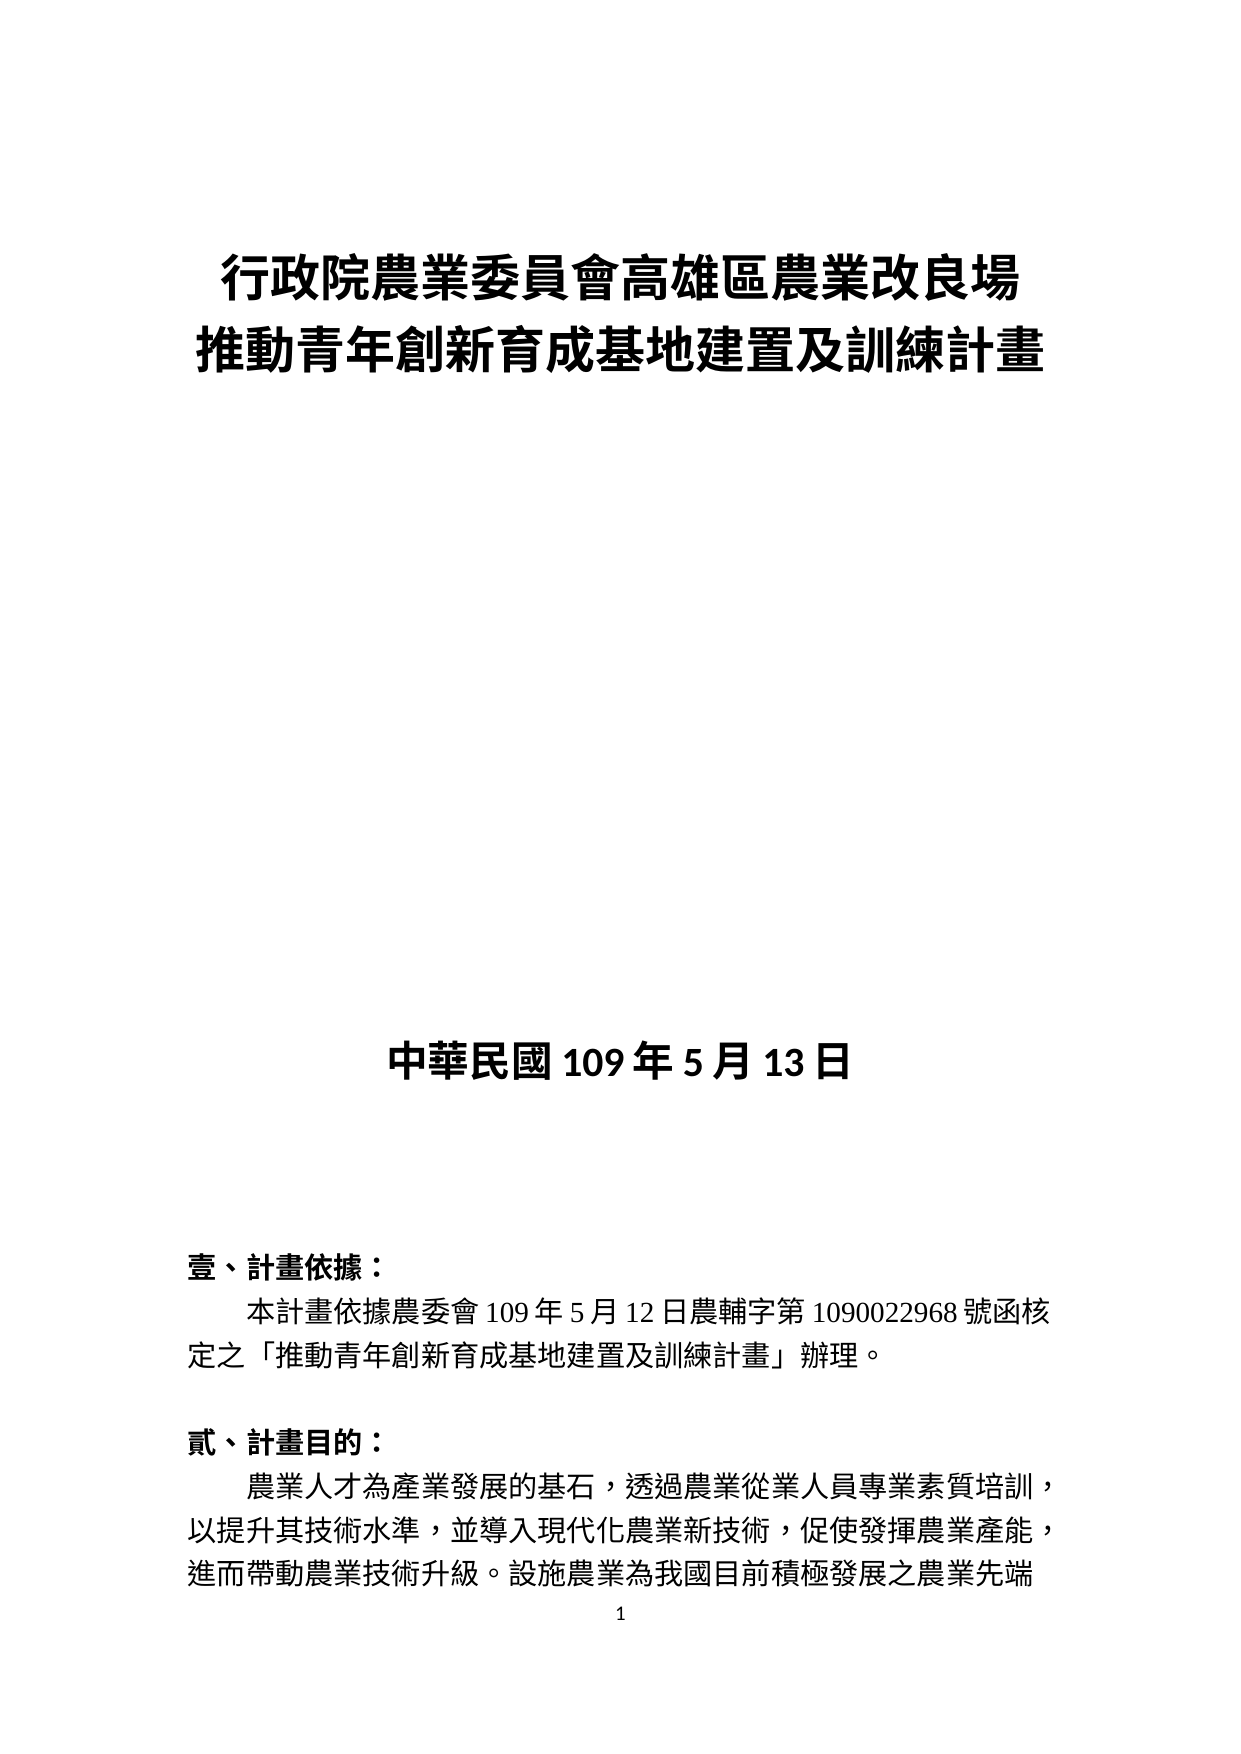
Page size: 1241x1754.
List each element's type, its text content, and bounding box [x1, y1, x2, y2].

text 中華民國109年5月13日 [187, 1028, 1053, 1088]
text 行政院農業委員會高雄區農業改良場 推動青年創新育成基地建置及訓練計畫 [187, 238, 1053, 383]
text 本計畫依據農委會109年5月12日農輔字第1090022968號函核定之「推動青年創新育成基地建置及訓練計畫」辦理。 [187, 1287, 1053, 1375]
text 農業人才為產業發展的基石，透過農業從業人員專業素質培訓，以提升其技術水準，並導入現代化農業新技術，促使發揮農業產能，進而帶動農業技術升級。設施農業為我國目前積極發展之農業先端產業，無論是農產品生產或是產業供應鏈的每一環節，均具有高產值的潛力。由於設施栽培具有高利潤的誘因，若是農業從業人員貿然投入，將可能遭遇技術資源不足的困境。由於現行農民輔導方式，多採用技術推廣說明會或參加農民學院，但在田間實務操作上尚存在力有未逮之處。本計畫以具發展潛力、技術門檻較高且硬體設備資金需求高之設施蔬果為目標，配合政府新農民培育政策，施以栽培專業技術知能及實作訓練，以期建構完整之商業量產人才培育體系，縮短新農民創業摸索期，促使其成功投入設施農產業，成為具高競爭力的新農民。 [187, 1462, 1053, 1593]
text 貳、計畫目的： [187, 1418, 1053, 1462]
text 壹、計畫依據： [187, 1243, 1053, 1287]
